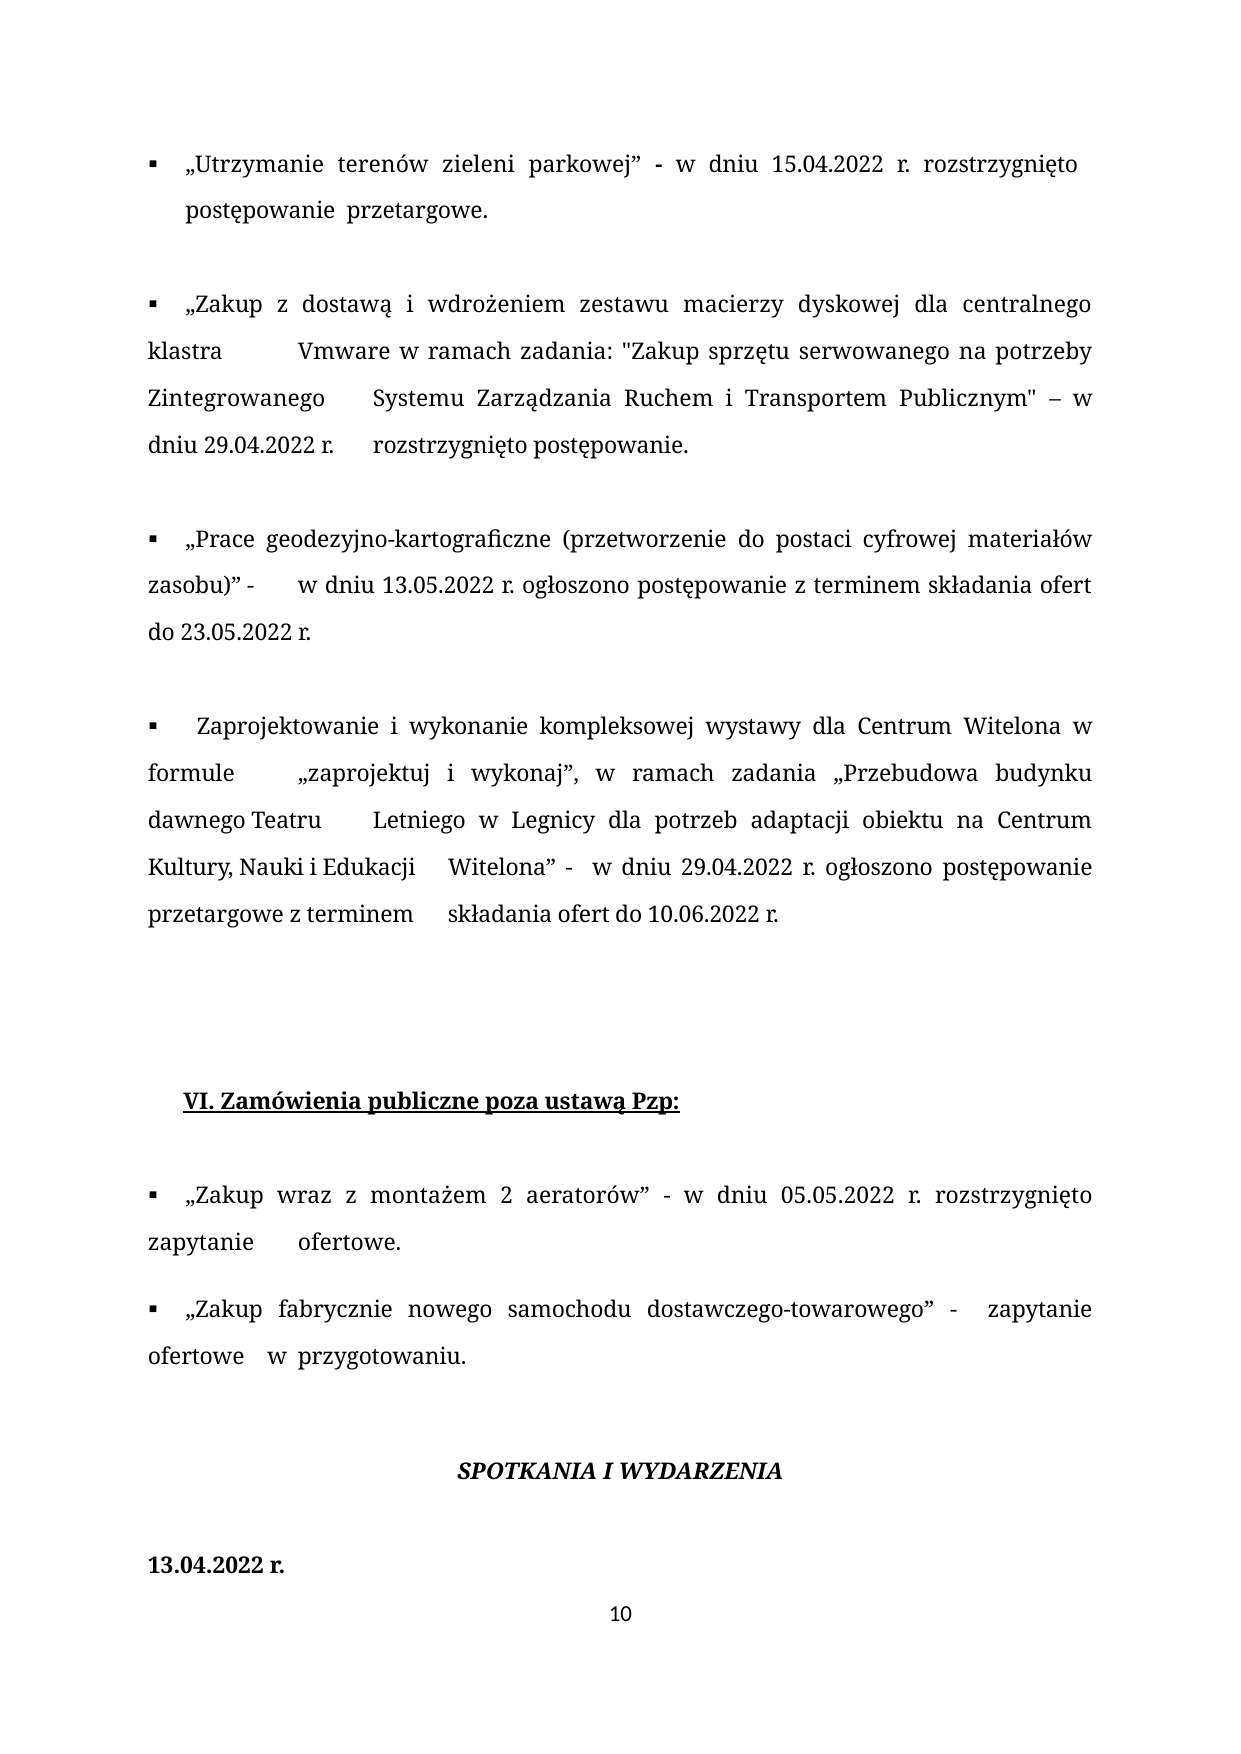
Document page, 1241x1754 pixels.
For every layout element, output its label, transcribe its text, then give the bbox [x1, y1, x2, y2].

text 13.04.2022 r. [148, 1549, 1093, 1580]
list „Zakup z dostawą i wdrożeniem zestawu macierzy dyskowej dla centralnego klastra Vmware w ramach zadania: "Zakup sprzętu serwowanego na potrzeby Zintegrowanego Systemu Zarządzania Ruchem i Transportem Publicznym" – w dniu 29.04.2022 r. rozstrzygnięto postępowanie. [148, 288, 1093, 460]
list Zaprojektowanie i wykonanie kompleksowej wystawy dla Centrum Witelona w formule „zaprojektuj i wykonaj”, w ramach zadania „Przebudowa budynku dawnego Teatru Letniego w Legnicy dla potrzeb adaptacji obiektu na Centrum Kultury, Nauki i Edukacji Witelona” - w dniu 29.04.2022 r. ogłoszono postępowanie przetargowe z terminem składania ofert do 10.06.2022 r. [148, 710, 1093, 929]
list „Prace geodezyjno-kartograficzne (przetworzenie do postaci cyfrowej materiałów zasobu)” - w dniu 13.05.2022 r. ogłoszono postępowanie z terminem składania ofert do 23.05.2022 r. [148, 523, 1093, 648]
list VI. Zamówienia publiczne poza ustawą Pzp: [148, 1085, 1093, 1116]
list „Zakup fabrycznie nowego samochodu dostawczego-towarowego” - zapytanie ofertowe w przygotowaniu. [148, 1293, 1093, 1372]
text SPOTKANIA I WYDARZENIA [148, 1455, 1093, 1486]
list „Zakup wraz z montażem 2 aeratorów” - w dniu 05.05.2022 r. rozstrzygnięto zapytanie ofertowe. [148, 1179, 1093, 1257]
list „Utrzymanie terenów zieleni parkowej” - w dniu 15.04.2022 r. rozstrzygnięto postępowanie przetargowe. [148, 148, 1093, 226]
